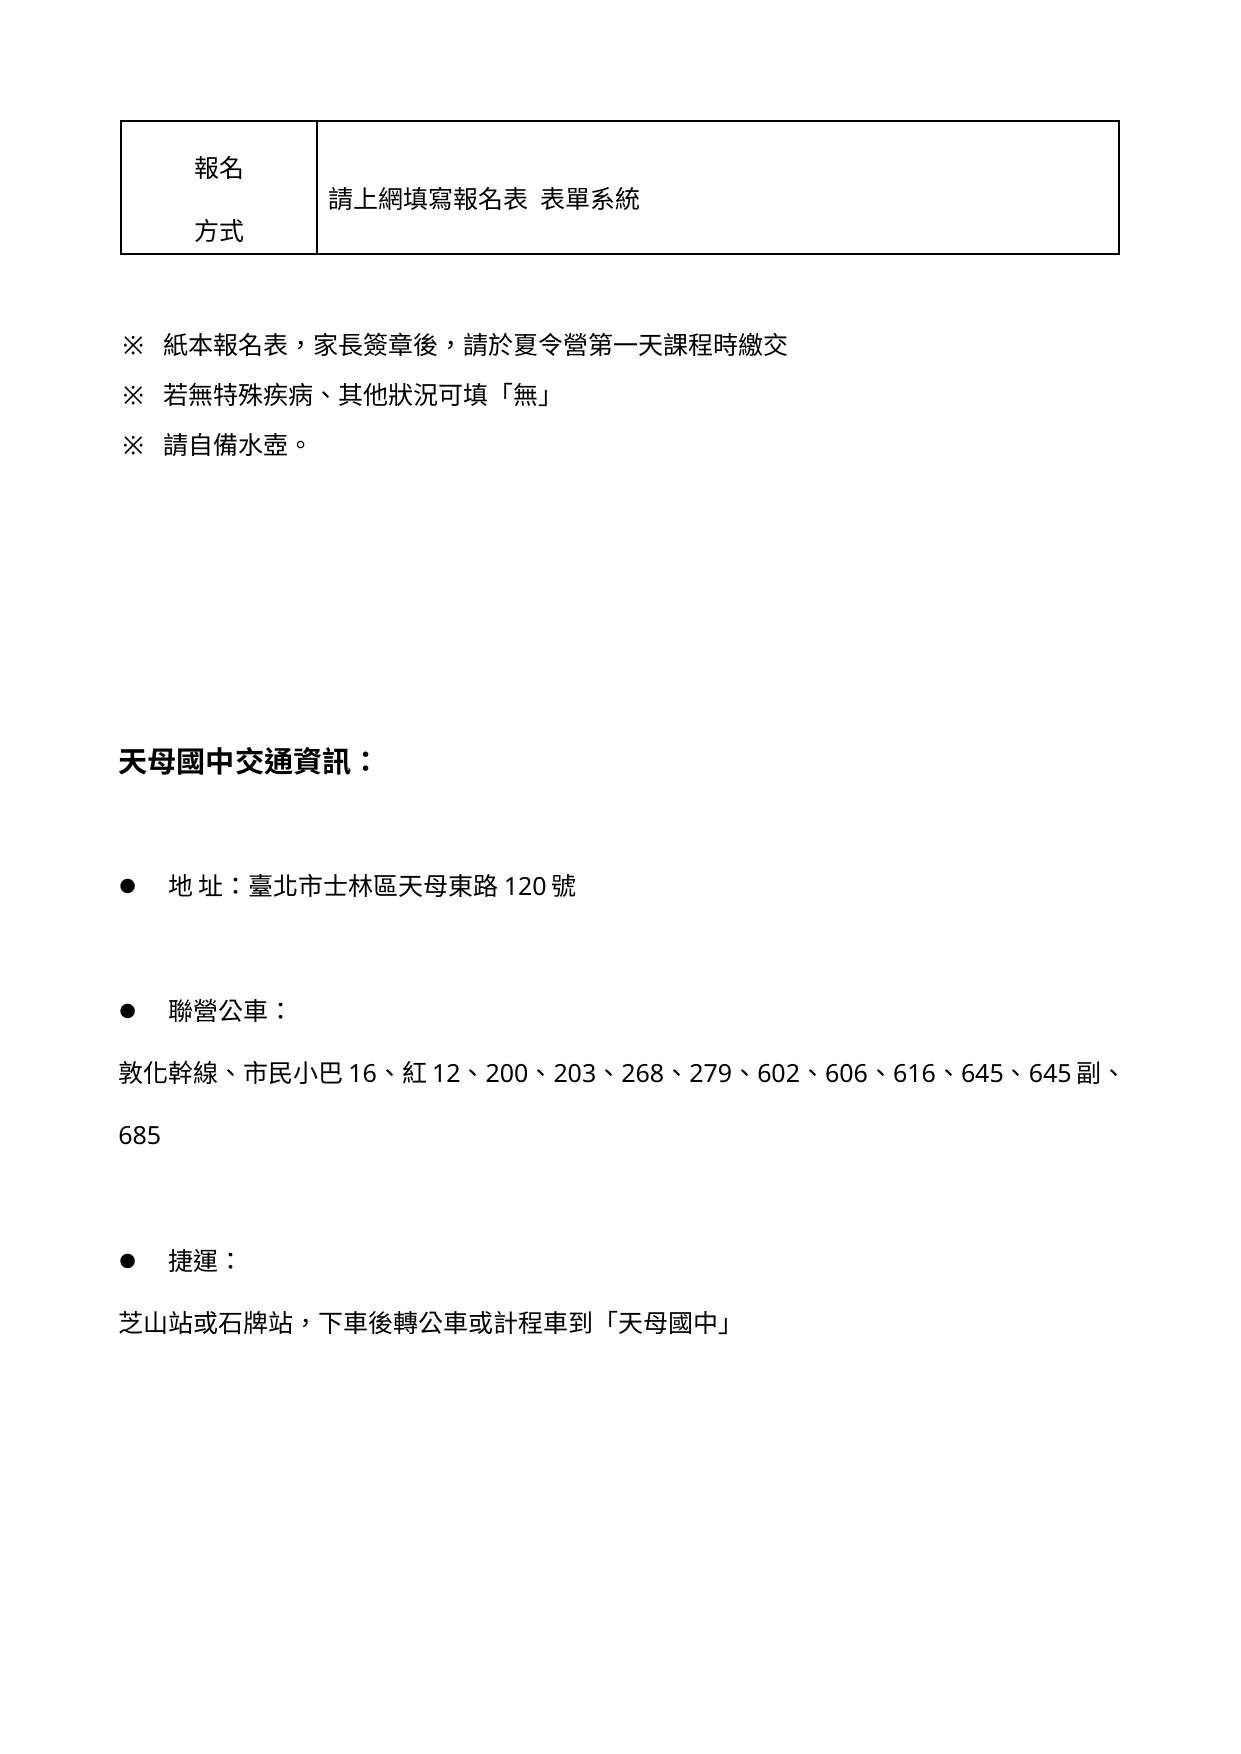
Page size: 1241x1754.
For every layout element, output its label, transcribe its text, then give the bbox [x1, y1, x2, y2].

text 天母國中交通資訊： [118, 718, 1122, 780]
text 芝山站或石牌站，下車後轉公車或計程車到「天母國中」 [118, 1280, 1122, 1343]
list 捷運： [118, 1218, 1122, 1280]
table_cell 報名 方式 [122, 122, 316, 253]
table_cell 請上網填寫報名表 表單系統 [318, 122, 1118, 253]
text ※ 若無特殊疾病、其他狀況可填「無」 [118, 374, 1122, 411]
text ※ 請自備水壺。 [118, 424, 1122, 461]
text 敦化幹線、市民小巴16、紅12、200、203、268、279、602、606、616、645、645副、685 [118, 1030, 1122, 1155]
list 地 址：臺北市士林區天母東路120號 [118, 843, 1122, 905]
text ※ 紙本報名表，家長簽章後，請於夏令營第一天課程時繳交 [118, 324, 1122, 361]
list 聯營公車： [118, 968, 1122, 1030]
